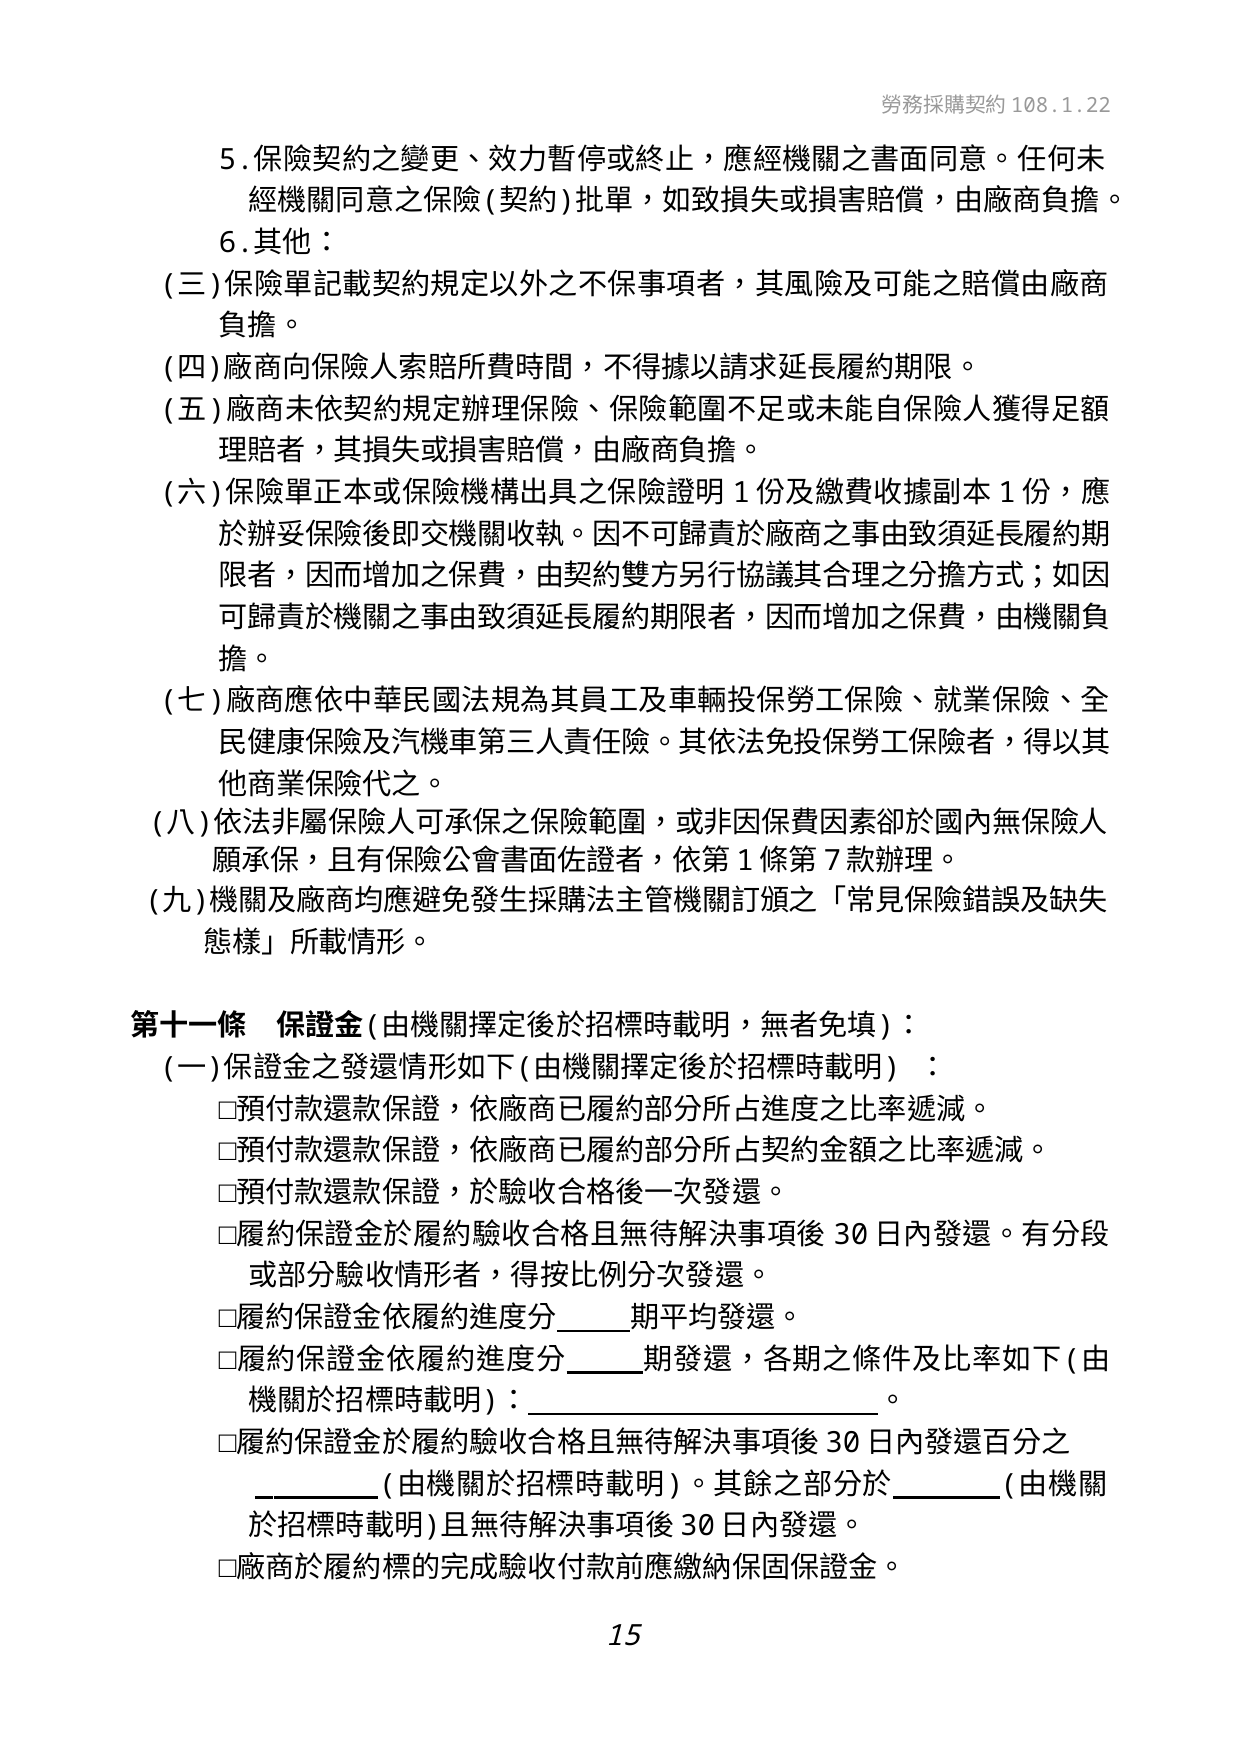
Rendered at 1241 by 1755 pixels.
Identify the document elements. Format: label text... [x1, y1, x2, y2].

text □履約保證金依履約進度分 期發還，各期之條件及比率如下(由機關於招標時載明)： 。 [218, 1336, 1110, 1419]
text (一)保證金之發還情形如下(由機關擇定後於招標時載明) ： [159, 1044, 1110, 1086]
text (八)依法非屬保險人可承保之保險範圍，或非因保費因素卻於國內無保險人願承保，且有保險公會書面佐證者，依第1條第7款辦理。 [149, 802, 1110, 877]
text □預付款還款保證，於驗收合格後一次發還。 [218, 1169, 1110, 1211]
text 第十一條 保證金(由機關擇定後於招標時載明，無者免填)： [130, 1002, 1110, 1044]
text 5.保險契約之變更、效力暫停或終止，應經機關之書面同意。任何未經機關同意之保險(契約)批單，如致損失或損害賠償，由廠商負擔。 [218, 136, 1108, 219]
text (四)廠商向保險人索賠所費時間，不得據以請求延長履約期限。 [159, 344, 1110, 386]
text □預付款還款保證，依廠商已履約部分所占契約金額之比率遞減。 [218, 1127, 1110, 1169]
text (三)保險單記載契約規定以外之不保事項者，其風險及可能之賠償由廠商負擔。 [159, 261, 1110, 344]
text (七)廠商應依中華民國法規為其員工及車輛投保勞工保險、就業保險、全民健康保險及汽機車第三人責任險。其依法免投保勞工保險者，得以其他商業保險代之。 [159, 677, 1110, 802]
text (由機關於招標時載明)。其餘之部分於 (由機關於招標時載明)且無待解決事項後30日內發還。 [218, 1461, 1108, 1544]
text (九)機關及廠商均應避免發生採購法主管機關訂頒之「常見保險錯誤及缺失態樣」所載情形。 [145, 877, 1110, 961]
text □履約保證金於履約驗收合格且無待解決事項後30日內發還。有分段或部分驗收情形者，得按比例分次發還。 [218, 1211, 1110, 1294]
text □預付款還款保證，依廠商已履約部分所占進度之比率遞減。 [218, 1086, 1110, 1127]
text (六)保險單正本或保險機構出具之保險證明1份及繳費收據副本1份，應於辦妥保險後即交機關收執。因不可歸責於廠商之事由致須延長履約期限者，因而增加之保費，由契約雙方另行協議其合理之分擔方式；如因可歸責於機關之事由致須延長履約期限者，因而增加之保費，由機關負擔。 [159, 469, 1110, 677]
text 6.其他： [218, 219, 1108, 261]
text (五)廠商未依契約規定辦理保險、保險範圍不足或未能自保險人獲得足額理賠者，其損失或損害賠償，由廠商負擔。 [159, 386, 1110, 469]
text □廠商於履約標的完成驗收付款前應繳納保固保證金。 [218, 1544, 1108, 1586]
text □履約保證金依履約進度分 期平均發還。 [218, 1294, 1110, 1336]
text □履約保證金於履約驗收合格且無待解決事項後30日內發還百分之 [218, 1419, 1108, 1461]
